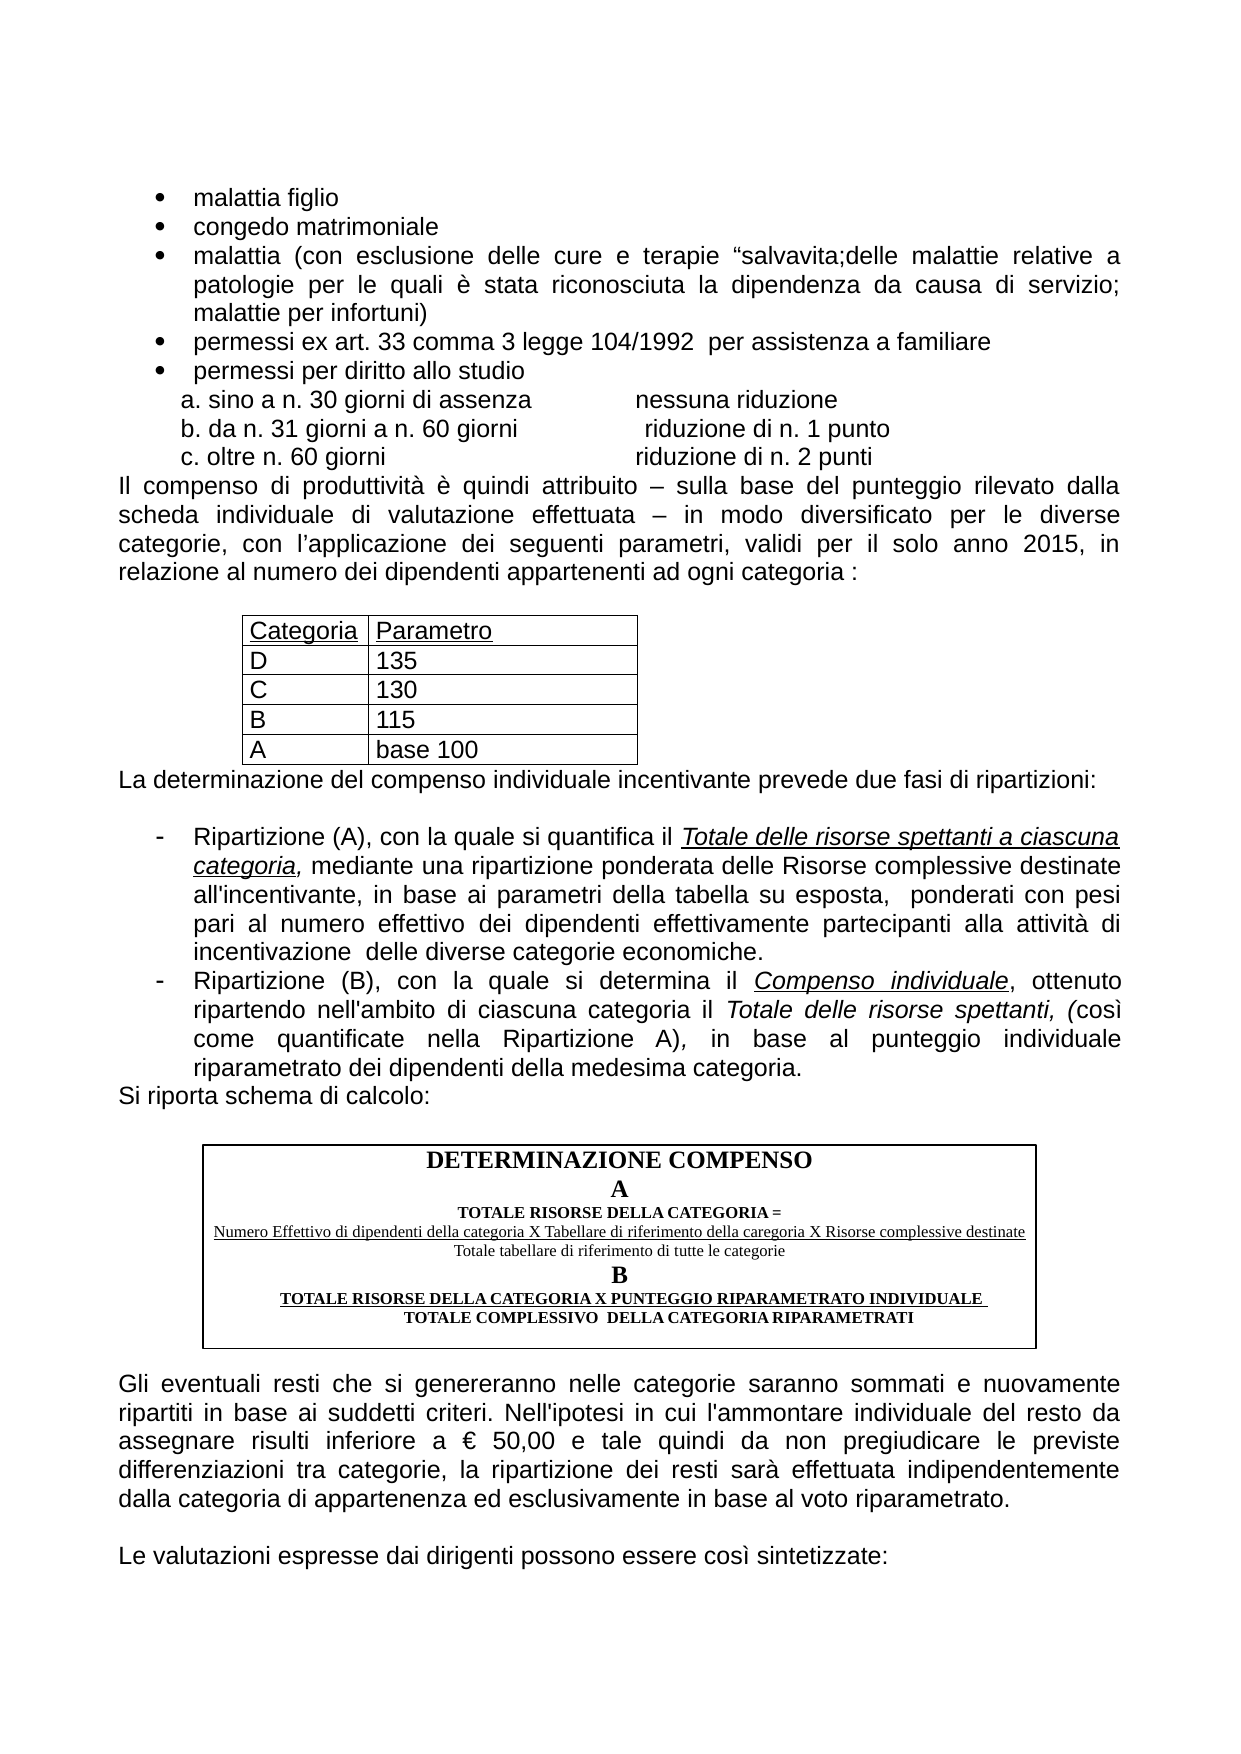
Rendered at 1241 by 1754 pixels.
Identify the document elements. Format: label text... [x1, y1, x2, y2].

text Le valutazioni espresse dai dirigenti possono essere così sintetizzate: [118, 1541, 1122, 1570]
table_cell 135 [369, 646, 637, 674]
table_cell C [243, 675, 368, 704]
table_cell base 100 [369, 735, 637, 764]
text La determinazione del compenso individuale incentivante prevede due fasi di ripartizioni: [118, 765, 1122, 793]
list permessi ex art. 33 comma 3 legge 104/1992 per assistenza a familiare [156, 327, 1122, 356]
list Ripartizione (A), con la quale si quantifica il Totale delle risorse spettanti a ciascuna categoria, mediante una ripartizione ponderata delle Risorse complessive destinate all'incentivante, in base ai parametri della tabella su esposta, ponderati con pesi pari al numero effettivo dei dipendenti effettivamente partecipanti alla attività di incentivazione delle diverse categorie economiche. [156, 822, 1122, 966]
table_header Categoria [243, 616, 368, 644]
text b. da n. 31 giorni a n. 60 giorni riduzione di n. 1 punto [118, 413, 1122, 442]
text Si riporta schema di calcolo: [118, 1081, 1122, 1110]
list congedo matrimoniale [156, 212, 1122, 241]
table_cell D [243, 646, 368, 674]
text Il compenso di produttività è quindi attribuito – sulla base del punteggio rilevato dalla scheda individuale di valutazione effettuata – in modo diversificato per le diverse categorie, con l’applicazione dei seguenti parametri, validi per il solo anno 2015, in relazione al numero dei dipendenti appartenenti ad ogni categoria : [118, 471, 1122, 586]
table_cell 115 [369, 705, 637, 734]
table_cell B [243, 705, 368, 734]
text c. oltre n. 60 giorni riduzione di n. 2 punti [118, 442, 1122, 471]
table_cell 130 [369, 675, 637, 704]
list Ripartizione (B), con la quale si determina il Compenso individuale, ottenuto ripartendo nell'ambito di ciascuna categoria il Totale delle risorse spettanti, (così come quantificate nella Ripartizione A), in base al punteggio individuale riparametrato dei dipendenti della medesima categoria. [156, 966, 1122, 1081]
list malattia figlio [156, 183, 1122, 212]
text Gli eventuali resti che si genereranno nelle categorie saranno sommati e nuovamente ripartiti in base ai suddetti criteri. Nell'ipotesi in cui l'ammontare individuale del resto da assegnare risulti inferiore a € 50,00 e tale quindi da non pregiudicare le previste differenziazioni tra categorie, la ripartizione dei resti sarà effettuata indipendentemente dalla categoria di appartenenza ed esclusivamente in base al voto riparametrato. [118, 1369, 1122, 1512]
table_header Parametro [369, 616, 637, 644]
list permessi per diritto allo studio [156, 356, 1122, 385]
table_cell A [243, 735, 368, 764]
text a. sino a n. 30 giorni di assenza nessuna riduzione [118, 385, 1122, 413]
list malattia (con esclusione delle cure e terapie “salvavita;delle malattie relative a patologie per le quali è stata riconosciuta la dipendenza da causa di servizio; malattie per infortuni) [156, 241, 1122, 327]
